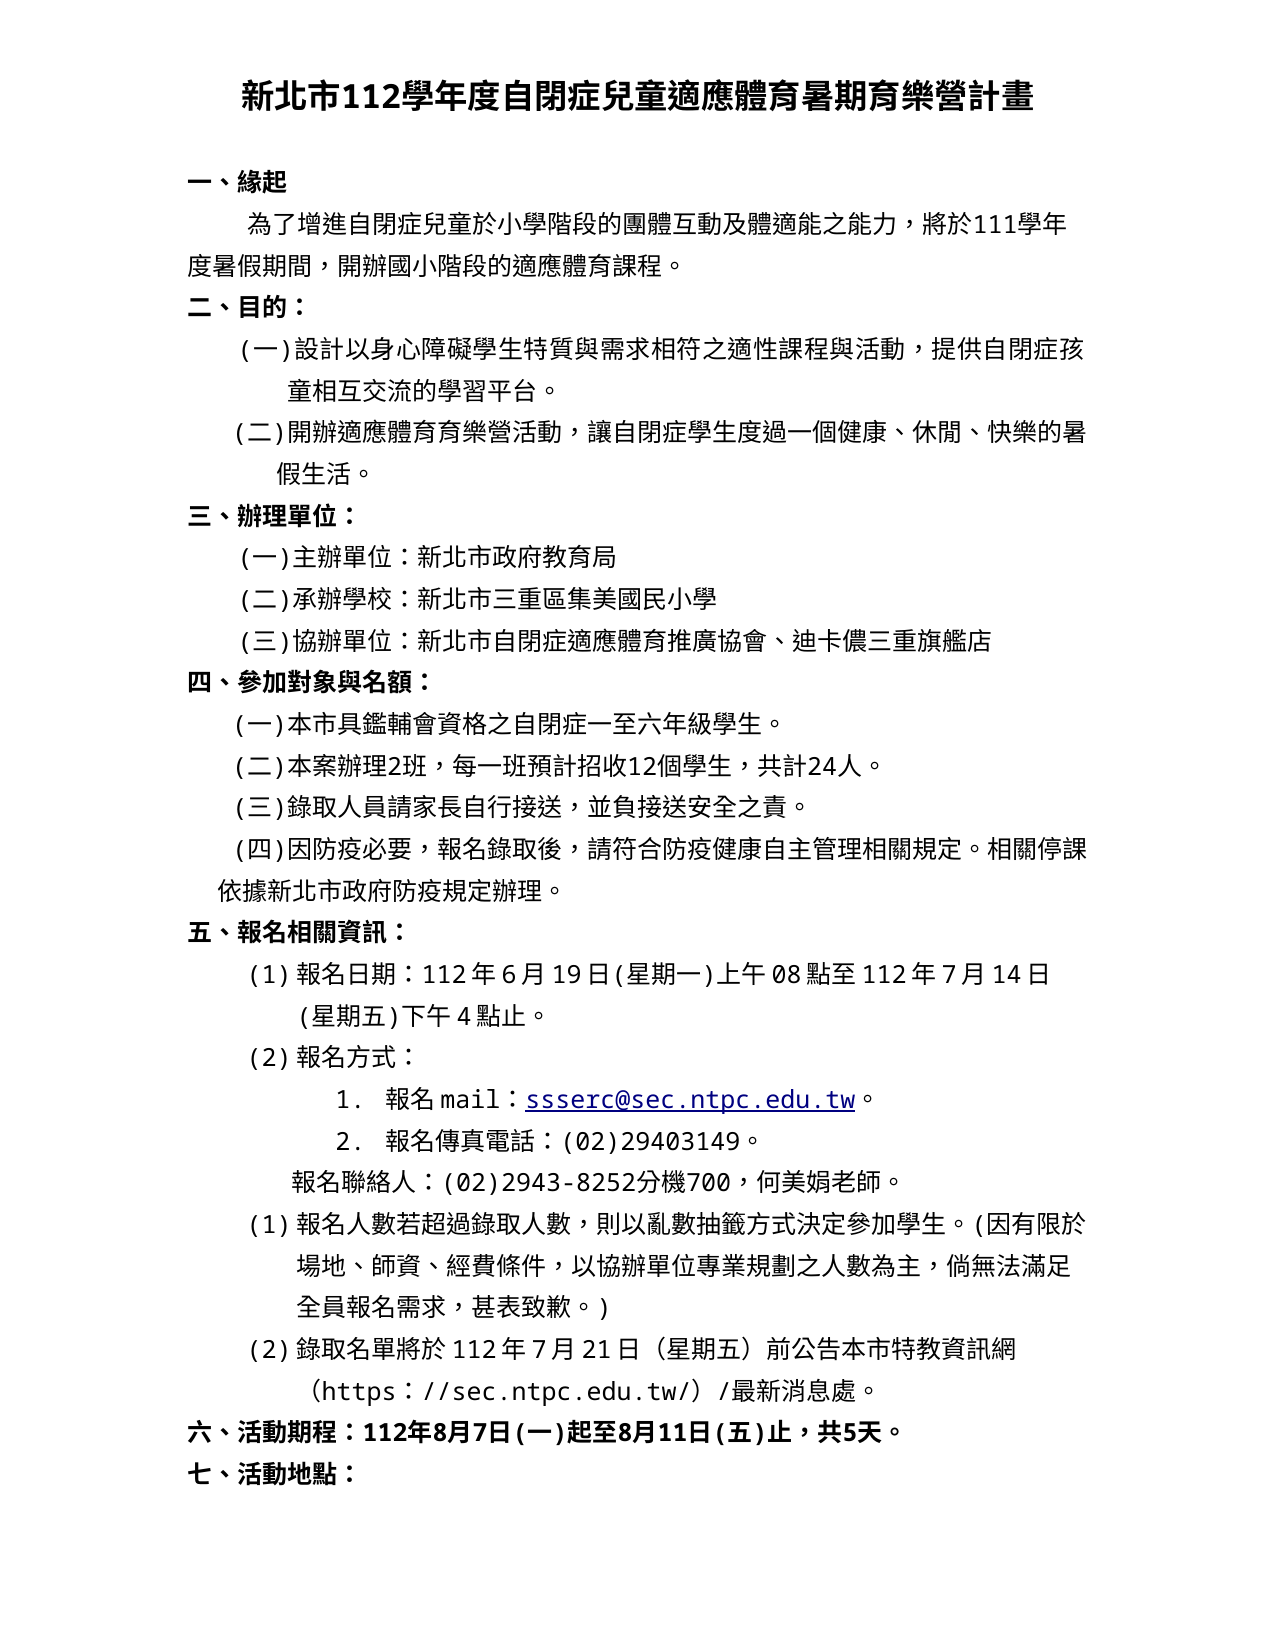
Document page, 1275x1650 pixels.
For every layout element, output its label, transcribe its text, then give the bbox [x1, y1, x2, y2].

list 報名日期：112年6月19日(星期一)上午08點至112年7月14日(星期五)下午4點止。 [246, 950, 1087, 1033]
list 錄取名單將於112年7月21日（星期五）前公告本市特教資訊網（https：//sec.ntpc.edu.tw/）/最新消息處。 [246, 1325, 1087, 1408]
text 六、活動期程：112年8月7日(一)起至8月11日(五)止，共5天。 [187, 1408, 1087, 1450]
text (四)因防疫必要，報名錄取後，請符合防疫健康自主管理相關規定。相關停課依據新北市政府防疫規定辦理。 [217, 825, 1087, 908]
text 五、報名相關資訊： [187, 908, 1087, 950]
list 報名人數若超過錄取人數，則以亂數抽籤方式決定參加學生。(因有限於場地、師資、經費條件，以協辦單位專業規劃之人數為主，倘無法滿足全員報名需求，甚表致歉。) [246, 1200, 1087, 1325]
text (一)設計以身心障礙學生特質與需求相符之適性課程與活動，提供自閉症孩童相互交流的學習平台。 [237, 325, 1087, 408]
text 新北市112學年度自閉症兒童適應體育暑期育樂營計畫 [187, 75, 1087, 158]
text (一)本市具鑑輔會資格之自閉症一至六年級學生。 [232, 700, 1087, 742]
text (二)開辦適應體育育樂營活動，讓自閉症學生度過一個健康、休閒、快樂的暑假生活。 [232, 408, 1087, 492]
text 七、活動地點： [187, 1450, 1087, 1492]
text (三)錄取人員請家長自行接送，並負接送安全之責。 [217, 783, 1087, 825]
text 為了增進自閉症兒童於小學階段的團體互動及體適能之能力，將於111學年度暑假期間，開辦國小階段的適應體育課程。 [187, 200, 1087, 283]
text (三)協辦單位：新北市自閉症適應體育推廣協會、迪卡儂三重旗艦店 [187, 617, 1087, 658]
text 一、緣起 [187, 158, 1087, 200]
list 報名傳真電話：(02)29403149。 [335, 1117, 1087, 1158]
text (一)主辦單位：新北市政府教育局 [187, 533, 1087, 575]
text (二)本案辦理2班，每一班預計招收12個學生，共計24人。 [232, 742, 1087, 783]
list 報名方式： [246, 1033, 1087, 1075]
text (二)承辦學校：新北市三重區集美國民小學 [187, 575, 1087, 617]
list 報名mail：ssserc@sec.ntpc.edu.tw。 [335, 1075, 1087, 1117]
text 四、參加對象與名額： [187, 658, 1087, 700]
text 二、目的： [187, 283, 1087, 325]
text 三、辦理單位： [187, 492, 1087, 533]
text 報名聯絡人：(02)2943-8252分機700，何美娟老師。 [291, 1158, 1087, 1200]
